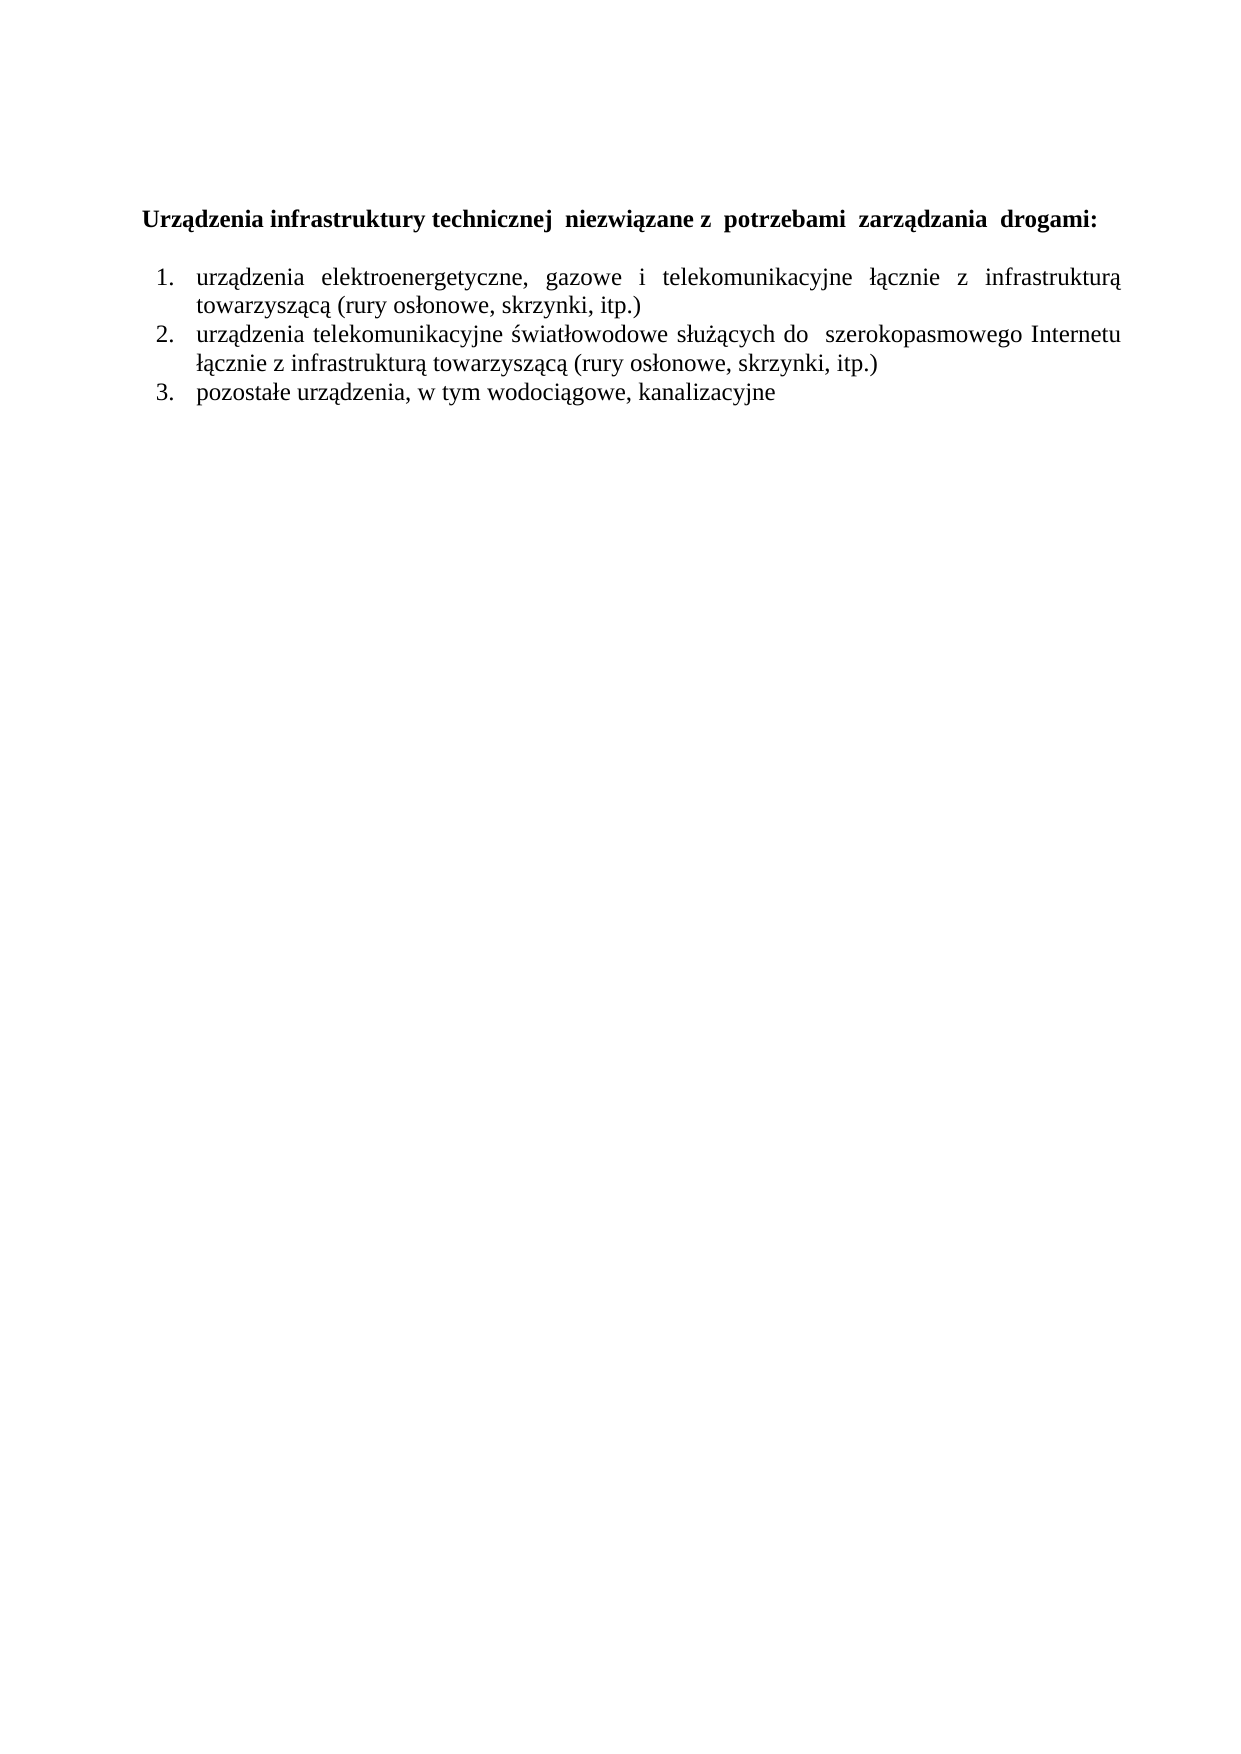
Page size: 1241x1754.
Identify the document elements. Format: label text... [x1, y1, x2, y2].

list pozostałe urządzenia, w tym wodociągowe, kanalizacyjne [156, 377, 1122, 406]
list urządzenia telekomunikacyjne światłowodowe służących do szerokopasmowego Internetu łącznie z infrastrukturą towarzyszącą (rury osłonowe, skrzynki, itp.) [156, 319, 1122, 377]
text Urządzenia infrastruktury technicznej niezwiązane z potrzebami zarządzania drogami: [118, 204, 1122, 233]
list urządzenia elektroenergetyczne, gazowe i telekomunikacyjne łącznie z infrastrukturą towarzyszącą (rury osłonowe, skrzynki, itp.) [156, 262, 1122, 319]
